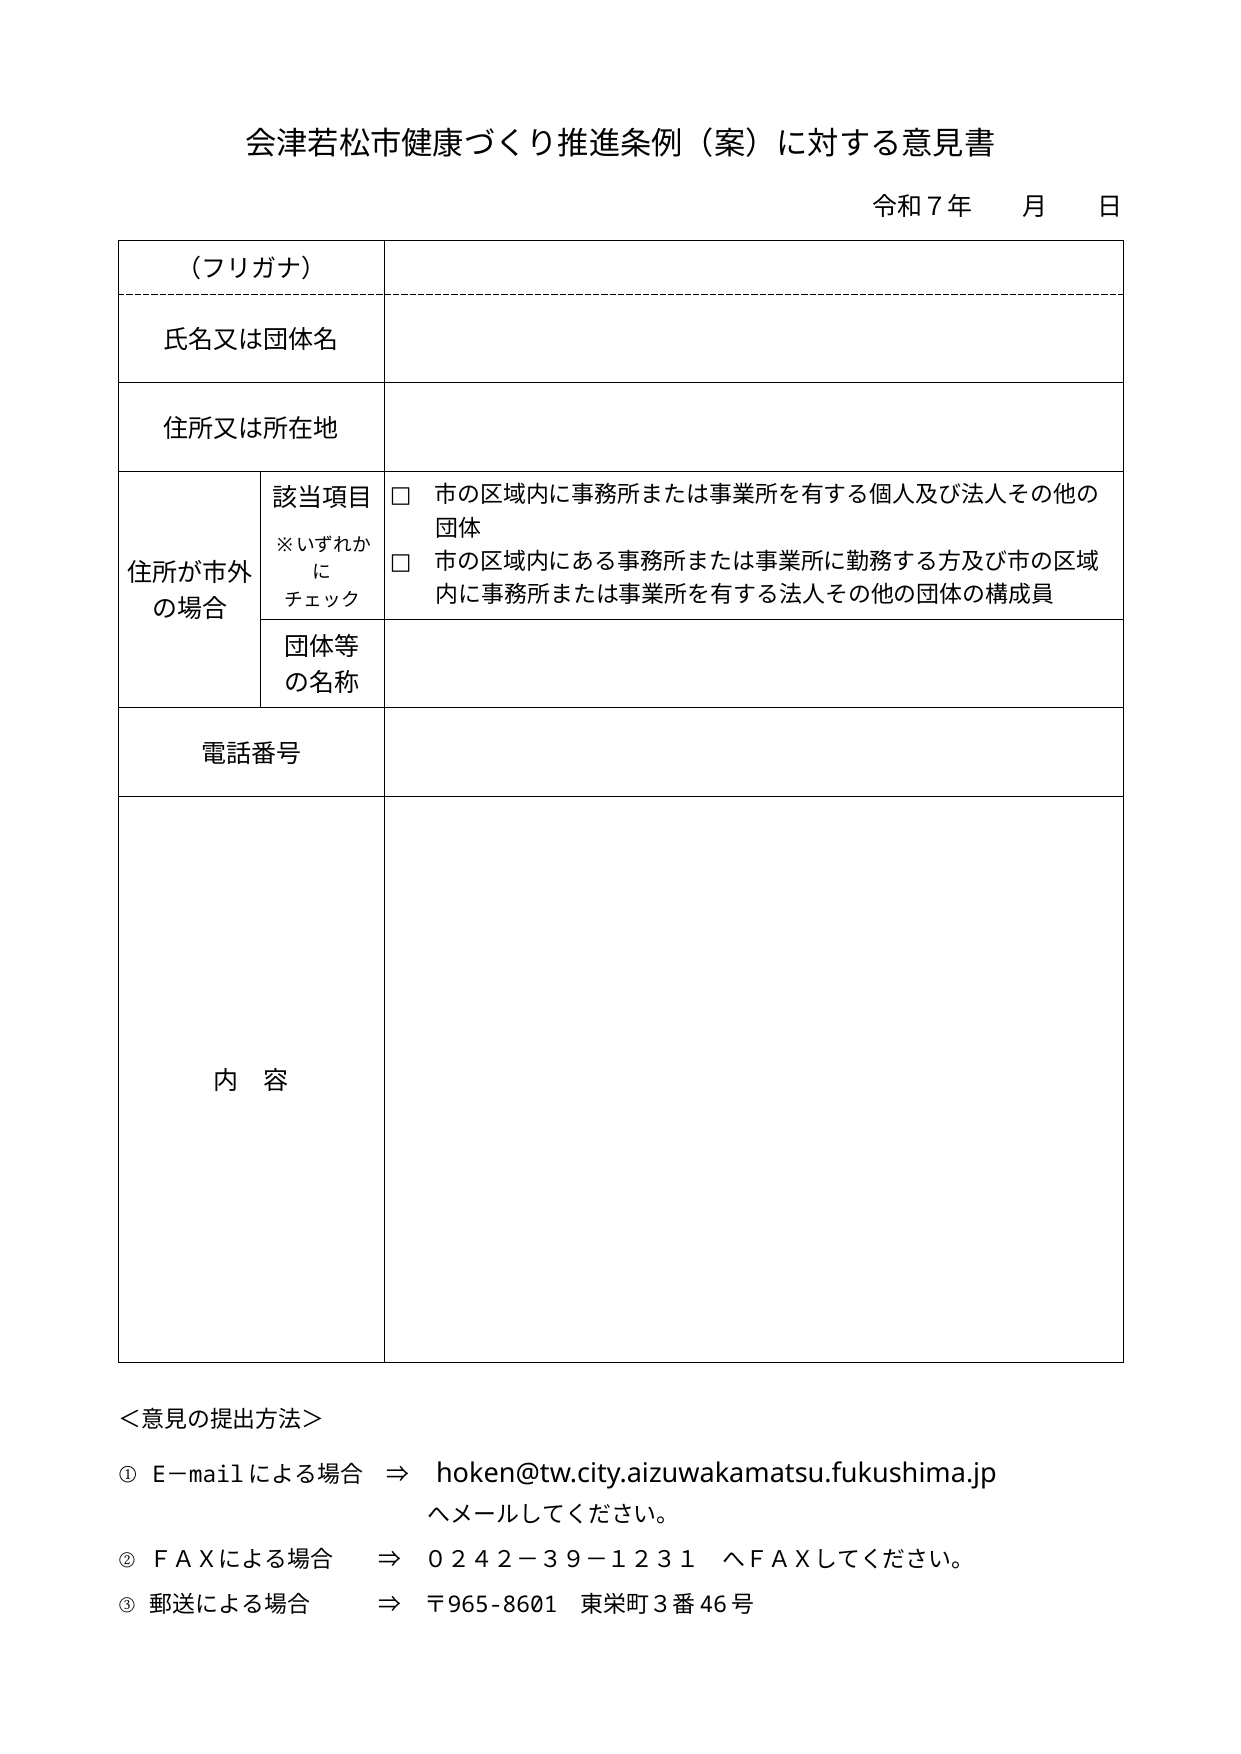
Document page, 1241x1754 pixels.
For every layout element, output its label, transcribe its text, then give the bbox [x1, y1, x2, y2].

table_cell 団体等 の名称 [261, 620, 384, 707]
text ＜意見の提出方法＞ [118, 1401, 1122, 1434]
table_cell [385, 294, 1123, 382]
table_cell [385, 620, 1123, 707]
text へメールしてください。 [118, 1496, 1122, 1529]
text ② ＦＡＸによる場合 ⇒ ０２４２－３９－１２３１ へＦＡＸしてください。 [118, 1541, 1122, 1574]
table_cell □ 市の区域内に事務所または事業所を有する個人及び法人その他の 団体 □ 市の区域内にある事務所または事業所に勤務する方及び市の区域 内に事務所または事業所を有する法人その他の団体の構成員 □ 市の区域内にある学校に在学する方 [385, 472, 1123, 618]
table_cell 住所が市外の場合 [119, 472, 260, 707]
table_header [385, 241, 1123, 293]
table_cell 電話番号 [119, 708, 384, 796]
table_cell [385, 383, 1123, 471]
text ① E－mailによる場合 ⇒ hoken@tw.city.aizuwakamatsu.fukushima.jp [118, 1451, 1122, 1490]
text 令和７年 月 日 [118, 186, 1122, 222]
text 会津若松市健康づくり推進条例（案）に対する意見書 [118, 118, 1122, 163]
table_cell [385, 797, 1123, 1362]
text ③ 郵送による場合 ⇒ 〒965-8601 東栄町３番46号 [118, 1586, 1122, 1619]
table_cell 内 容 [119, 797, 384, 1362]
table_cell 該当項目 ※いずれかに チェック [261, 472, 384, 618]
table_header （フリガナ） [119, 241, 384, 293]
table_cell [385, 708, 1123, 796]
table_cell 住所又は所在地 [119, 383, 384, 471]
table_cell 氏名又は団体名 [119, 294, 384, 382]
